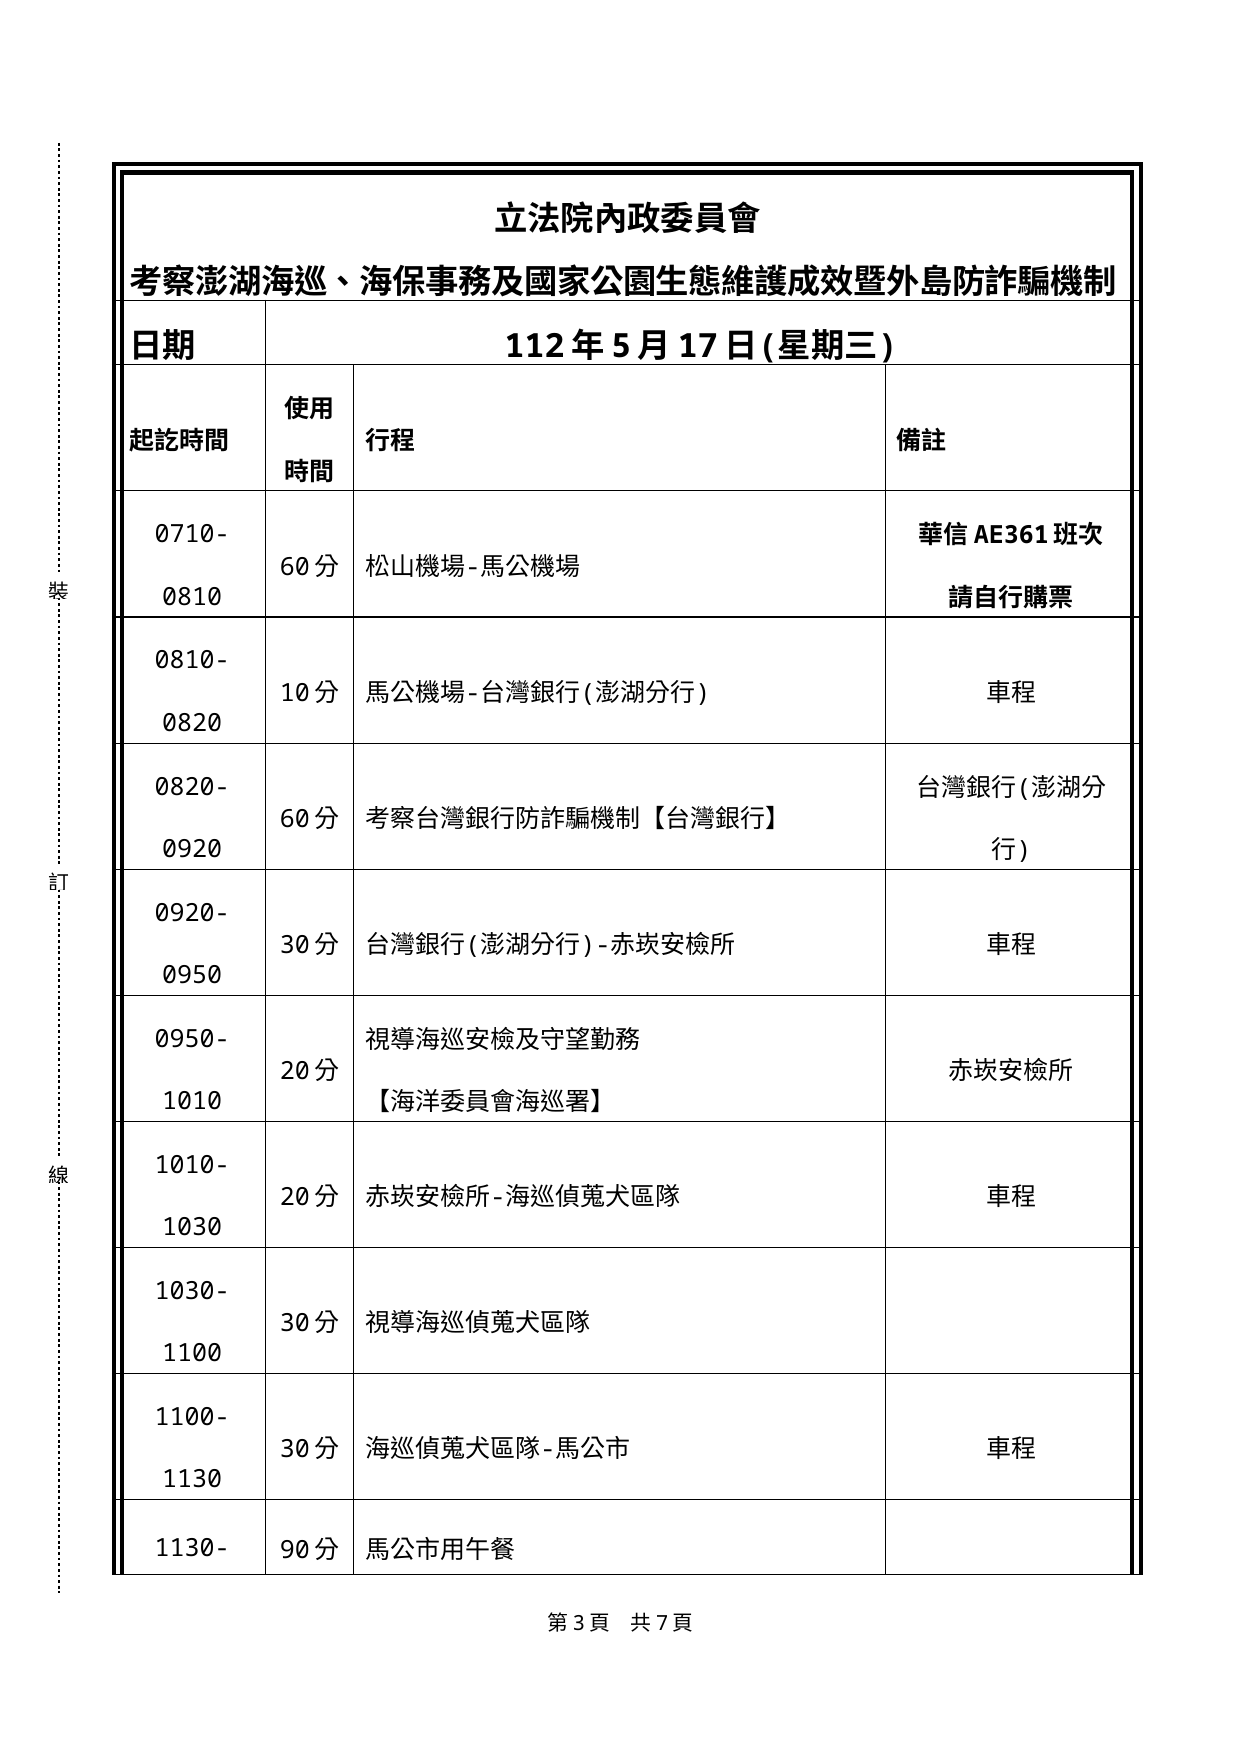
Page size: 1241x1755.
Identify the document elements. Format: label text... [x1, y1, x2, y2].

table_cell [886, 1500, 1130, 1574]
table_cell 112年5月17日(星期三) [266, 301, 1130, 364]
table_cell 20分 [266, 1122, 353, 1247]
table_cell 車程 [886, 618, 1130, 742]
table_cell 華信AE361班次 請自行購票 [886, 491, 1130, 616]
table_cell 20分 [266, 996, 353, 1121]
table_cell 0810-0820 [124, 618, 265, 742]
table_cell [886, 1248, 1130, 1373]
table_cell 車程 [886, 870, 1130, 994]
table_cell 0820-0920 [124, 744, 265, 868]
table_cell 90分 [266, 1500, 353, 1574]
table_cell 視導海巡偵蒐犬區隊 [354, 1248, 885, 1373]
table_cell 10分 [266, 618, 353, 742]
table_cell 1130- [124, 1500, 265, 1574]
table_cell 60分 [266, 491, 353, 616]
table_cell 台灣銀行(澎湖分行)-赤崁安檢所 [354, 870, 885, 994]
table_header 立法院內政委員會 考察澎湖海巡、海保事務及國家公園生態維護成效暨外島防詐騙機制 [118, 166, 1136, 299]
table_cell 0710-0810 [124, 491, 265, 616]
table_cell 赤崁安檢所 [886, 996, 1130, 1121]
table_cell 松山機場-馬公機場 [354, 491, 885, 616]
table_cell 30分 [266, 870, 353, 994]
table_cell 海巡偵蒐犬區隊-馬公市 [354, 1374, 885, 1499]
table_cell 車程 [886, 1122, 1130, 1247]
table_cell 日期 [124, 301, 265, 364]
table_cell 60分 [266, 744, 353, 868]
table_cell 視導海巡安檢及守望勤務 【海洋委員會海巡署】 [354, 996, 885, 1121]
table_cell 0950-1010 [124, 996, 265, 1121]
table_cell 使用時間 [266, 365, 353, 490]
table_cell 30分 [266, 1374, 353, 1499]
table_cell 赤崁安檢所-海巡偵蒐犬區隊 [354, 1122, 885, 1247]
table_cell 考察台灣銀行防詐騙機制【台灣銀行】 [354, 744, 885, 868]
table_cell 行程 [354, 365, 885, 490]
table_cell 1100-1130 [124, 1374, 265, 1499]
table_cell 起訖時間 [124, 365, 265, 490]
table_cell 車程 [886, 1374, 1130, 1499]
table_cell 1030-1100 [124, 1248, 265, 1373]
table_cell 馬公機場-台灣銀行(澎湖分行) [354, 618, 885, 742]
table_cell 1010-1030 [124, 1122, 265, 1247]
table_cell 30分 [266, 1248, 353, 1373]
table_cell 備註 [886, 365, 1130, 490]
table_cell 馬公市用午餐 [354, 1500, 885, 1574]
table_cell 台灣銀行(澎湖分行) [886, 744, 1130, 868]
table_cell 0920-0950 [124, 870, 265, 994]
